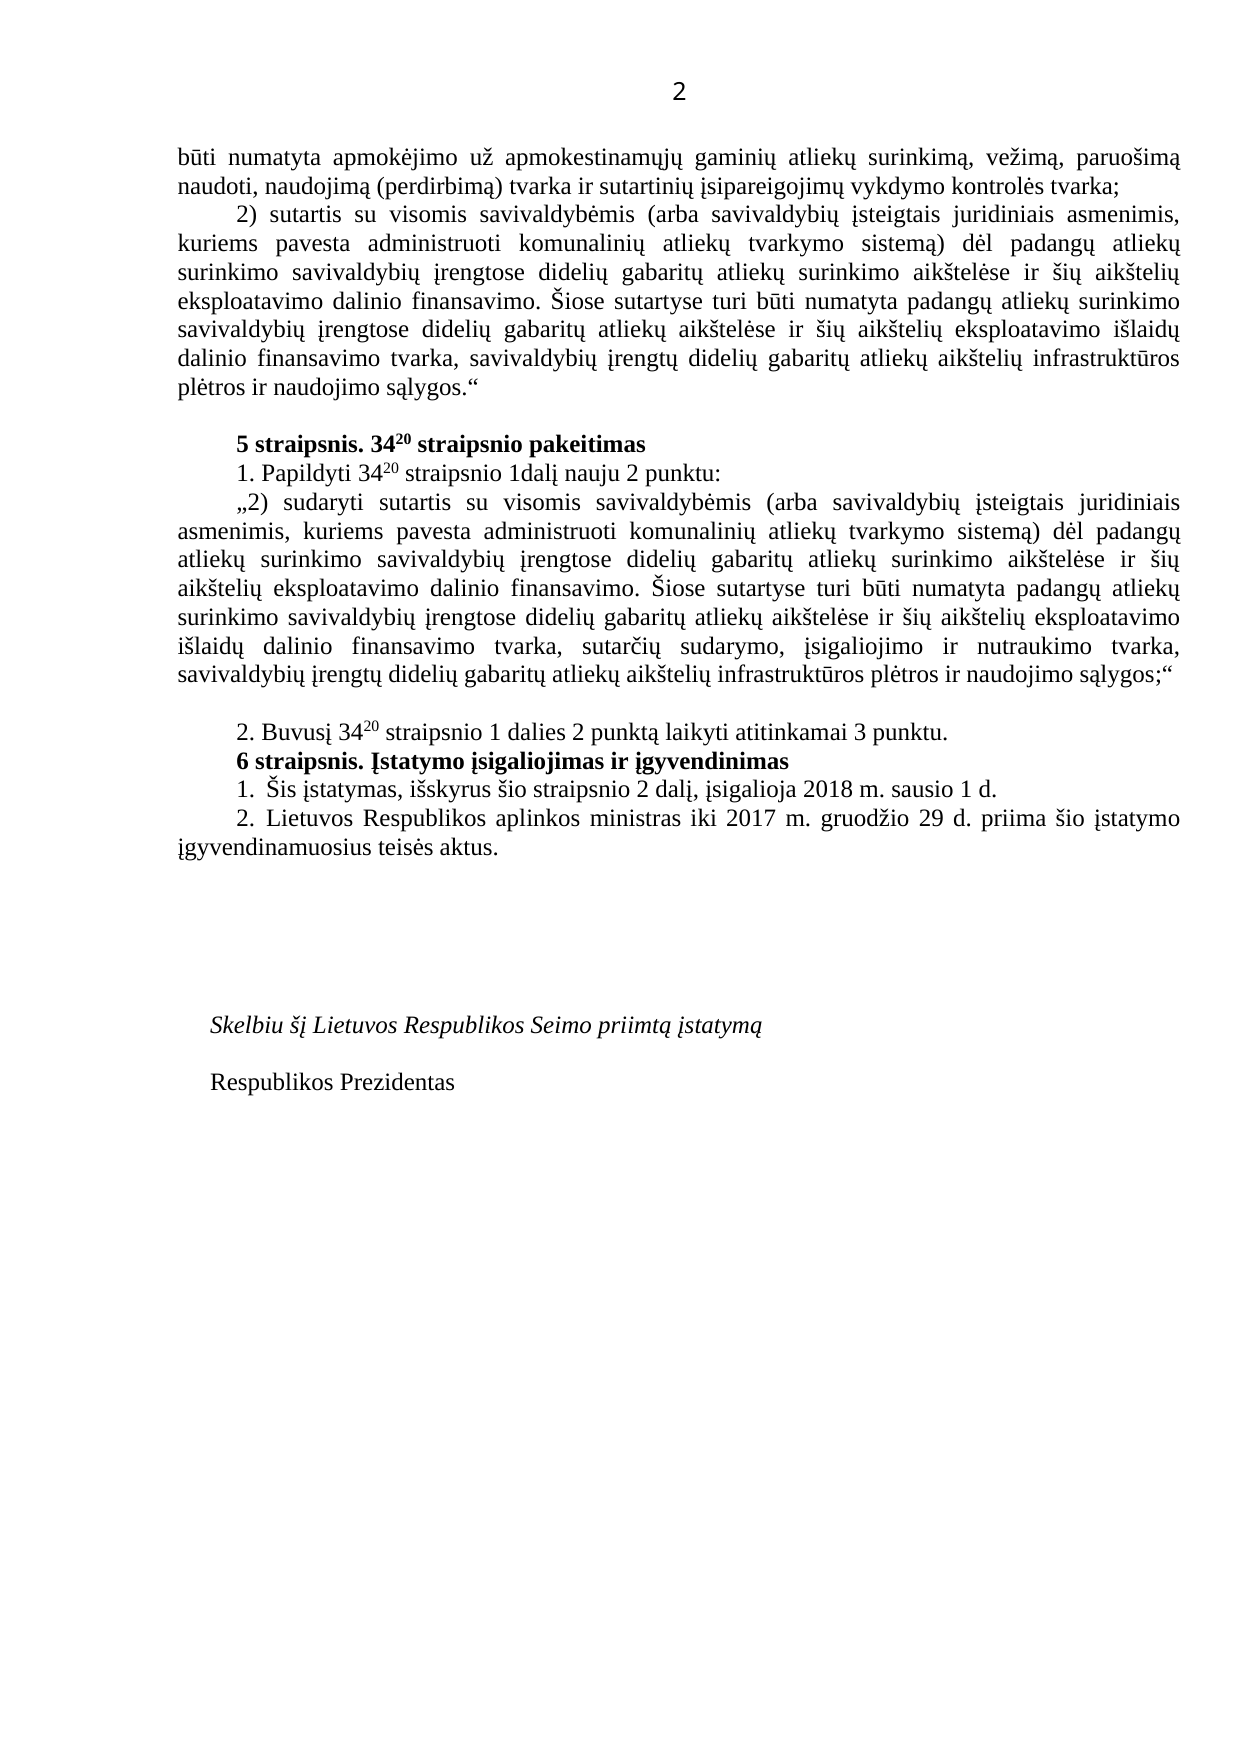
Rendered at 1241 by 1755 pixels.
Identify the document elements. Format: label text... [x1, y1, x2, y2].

text Respublikos Prezidentas [210, 1067, 1120, 1096]
text 2. Lietuvos Respublikos aplinkos ministras iki 2017 m. gruodžio 29 d. priima šio įstatymo įgyvendinamuosius teisės aktus. [177, 803, 1181, 861]
text 1. Šis įstatymas, išskyrus šio straipsnio 2 dalį, įsigalioja 2018 m. sausio 1 d. [177, 774, 1181, 803]
text būti numatyta apmokėjimo už apmokestinamųjų gaminių atliekų surinkimą, vežimą, paruošimą naudoti, naudojimą (perdirbimą) tvarka ir sutartinių įsipareigojimų vykdymo kontrolės tvarka; [177, 142, 1181, 199]
text „2) sudaryti sutartis su visomis savivaldybėmis (arba savivaldybių įsteigtais juridiniais asmenimis, kuriems pavesta administruoti komunalinių atliekų tvarkymo sistemą) dėl padangų atliekų surinkimo savivaldybių įrengtose didelių gabaritų atliekų surinkimo aikštelėse ir šių aikštelių eksploatavimo dalinio finansavimo. Šiose sutartyse turi būti numatyta padangų atliekų surinkimo savivaldybių įrengtose didelių gabaritų atliekų aikštelėse ir šių aikštelių eksploatavimo išlaidų dalinio finansavimo tvarka, sutarčių sudarymo, įsigaliojimo ir nutraukimo tvarka, savivaldybių įrengtų didelių gabaritų atliekų aikštelių infrastruktūros plėtros ir naudojimo sąlygos;“ [177, 487, 1181, 688]
text 6 straipsnis. Įstatymo įsigaliojimas ir įgyvendinimas [177, 746, 1181, 774]
text Skelbiu šį Lietuvos Respublikos Seimo priimtą įstatymą [210, 1010, 1120, 1038]
text 2) sutartis su visomis savivaldybėmis (arba savivaldybių įsteigtais juridiniais asmenimis, kuriems pavesta administruoti komunalinių atliekų tvarkymo sistemą) dėl padangų atliekų surinkimo savivaldybių įrengtose didelių gabaritų atliekų surinkimo aikštelėse ir šių aikštelių eksploatavimo dalinio finansavimo. Šiose sutartyse turi būti numatyta padangų atliekų surinkimo savivaldybių įrengtose didelių gabaritų atliekų aikštelėse ir šių aikštelių eksploatavimo išlaidų dalinio finansavimo tvarka, savivaldybių įrengtų didelių gabaritų atliekų aikštelių infrastruktūros plėtros ir naudojimo sąlygos.“ [177, 199, 1181, 401]
text 5 straipsnis. 3420 straipsnio pakeitimas [177, 429, 1181, 458]
text 2. Buvusį 3420 straipsnio 1 dalies 2 punktą laikyti atitinkamai 3 punktu. [177, 717, 1181, 746]
text 1. Papildyti 3420 straipsnio 1dalį nauju 2 punktu: [177, 458, 1181, 487]
